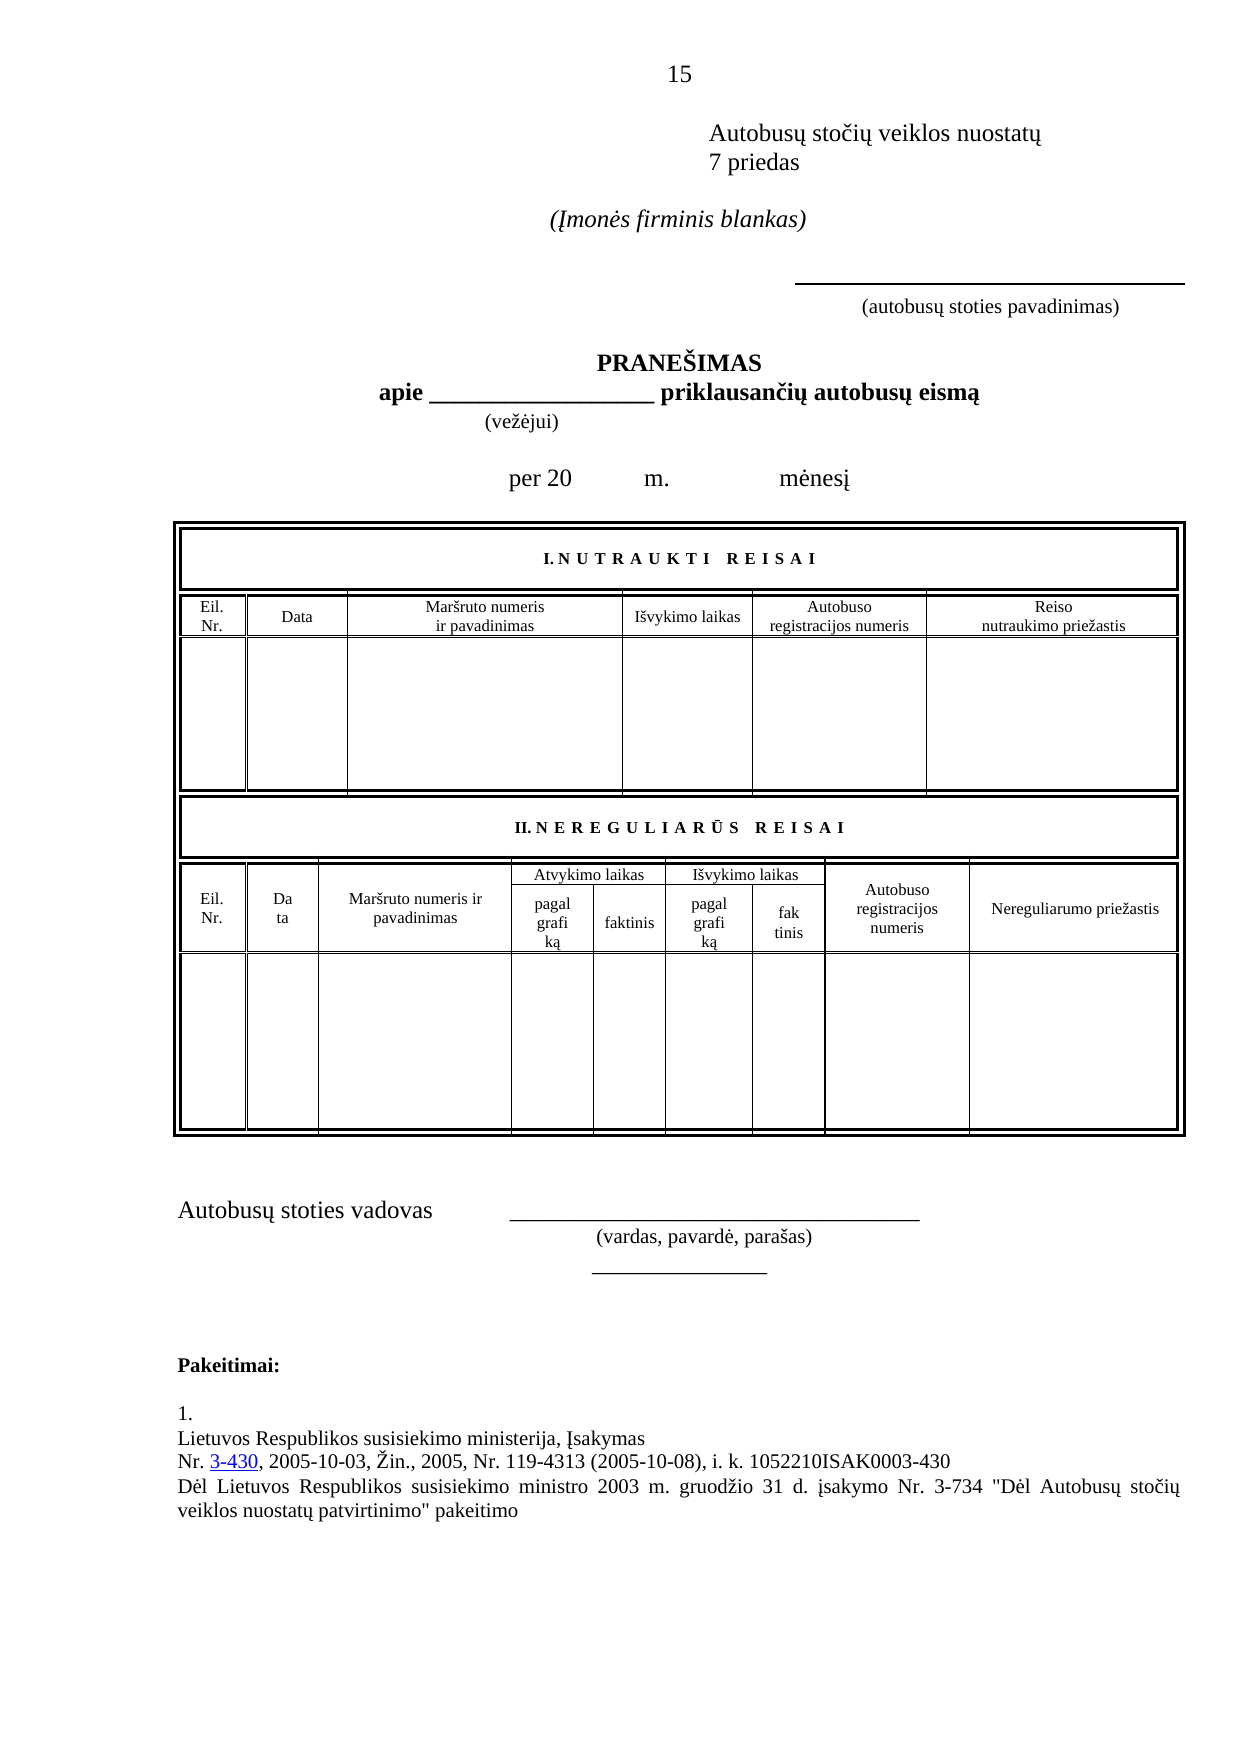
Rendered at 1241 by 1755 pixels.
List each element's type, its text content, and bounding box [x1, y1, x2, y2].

table_cell faktinis [594, 885, 665, 951]
text Nr. 3-430, 2005-10-03, Žin., 2005, Nr. 119-4313 (2005-10-08), i. k. 1052210ISAK0003-430 [177, 1449, 1181, 1473]
text (Įmonės firminis blankas) [177, 204, 1181, 233]
table_cell [182, 954, 245, 1128]
table_cell [248, 954, 318, 1128]
table_cell II. NEREGULIARŪS REISAI [182, 798, 1176, 856]
table_cell [623, 638, 752, 789]
table_cell pagal grafi ką [666, 885, 752, 951]
text PRANEŠIMAS [177, 348, 1181, 377]
text Pakeitimai: [177, 1353, 1181, 1377]
table_header I. NUTRAUKTI REISAI [177, 524, 1181, 587]
text per 20 m. mėnesį [177, 463, 1181, 492]
text ______________ [177, 1248, 1181, 1276]
text Dėl Lietuvos Respublikos susisiekimo ministro 2003 m. gruodžio 31 d. įsakymo Nr. 3-734 "Dėl Autobusų stočių veiklos nuostatų patvirtinimo" pakeitimo [177, 1473, 1181, 1522]
table_cell Išvykimo laikas [623, 597, 752, 635]
table_cell fak tinis [753, 885, 824, 951]
table_cell [826, 954, 969, 1128]
text Lietuvos Respublikos susisiekimo ministerija, Įsakymas [177, 1425, 1181, 1449]
table_cell Da ta [248, 865, 318, 951]
text 1. [177, 1401, 1181, 1425]
table_cell Autobuso registracijos numeris [753, 597, 926, 635]
table_cell [753, 954, 824, 1128]
text 7 priedas [177, 147, 1181, 176]
table_cell [927, 789, 1181, 856]
table_cell [753, 638, 926, 789]
table_cell Reiso nutraukimo priežastis [927, 588, 1181, 635]
text (vežėjui) [177, 406, 1181, 434]
table_cell [319, 954, 511, 1128]
text (vardas, pavardė, parašas) [177, 1223, 1181, 1248]
table_cell [177, 789, 347, 856]
table_cell Autobuso registracijos numeris [826, 865, 969, 951]
table_cell [594, 954, 665, 1128]
table_cell [927, 638, 1176, 789]
table_cell [182, 638, 245, 789]
table_cell Maršruto numeris ir pavadinimas [348, 597, 622, 635]
table_cell Išvykimo laikas [666, 865, 824, 884]
table_cell [512, 954, 593, 1128]
table_cell Atvykimo laikas [512, 865, 665, 884]
table_cell [248, 638, 347, 789]
text Autobusų stočių veiklos nuostatų [709, 118, 1181, 147]
text Autobusų stoties vadovas [177, 1195, 1181, 1223]
table_cell Eil. Nr. [177, 588, 246, 635]
table_cell Nereguliarumo priežastis [970, 856, 1181, 951]
table_cell pagal grafi ką [512, 885, 593, 951]
text apie __________________ priklausančių autobusų eismą [177, 377, 1181, 406]
table_cell [666, 954, 752, 1128]
table_cell Data [248, 597, 347, 635]
table_cell [348, 638, 622, 789]
table_cell [970, 954, 1176, 1128]
table_cell Maršruto numeris ir pavadinimas [319, 865, 511, 951]
table_cell Eil. Nr. [177, 856, 246, 951]
text (autobusų stoties pavadinimas) [177, 291, 1181, 319]
